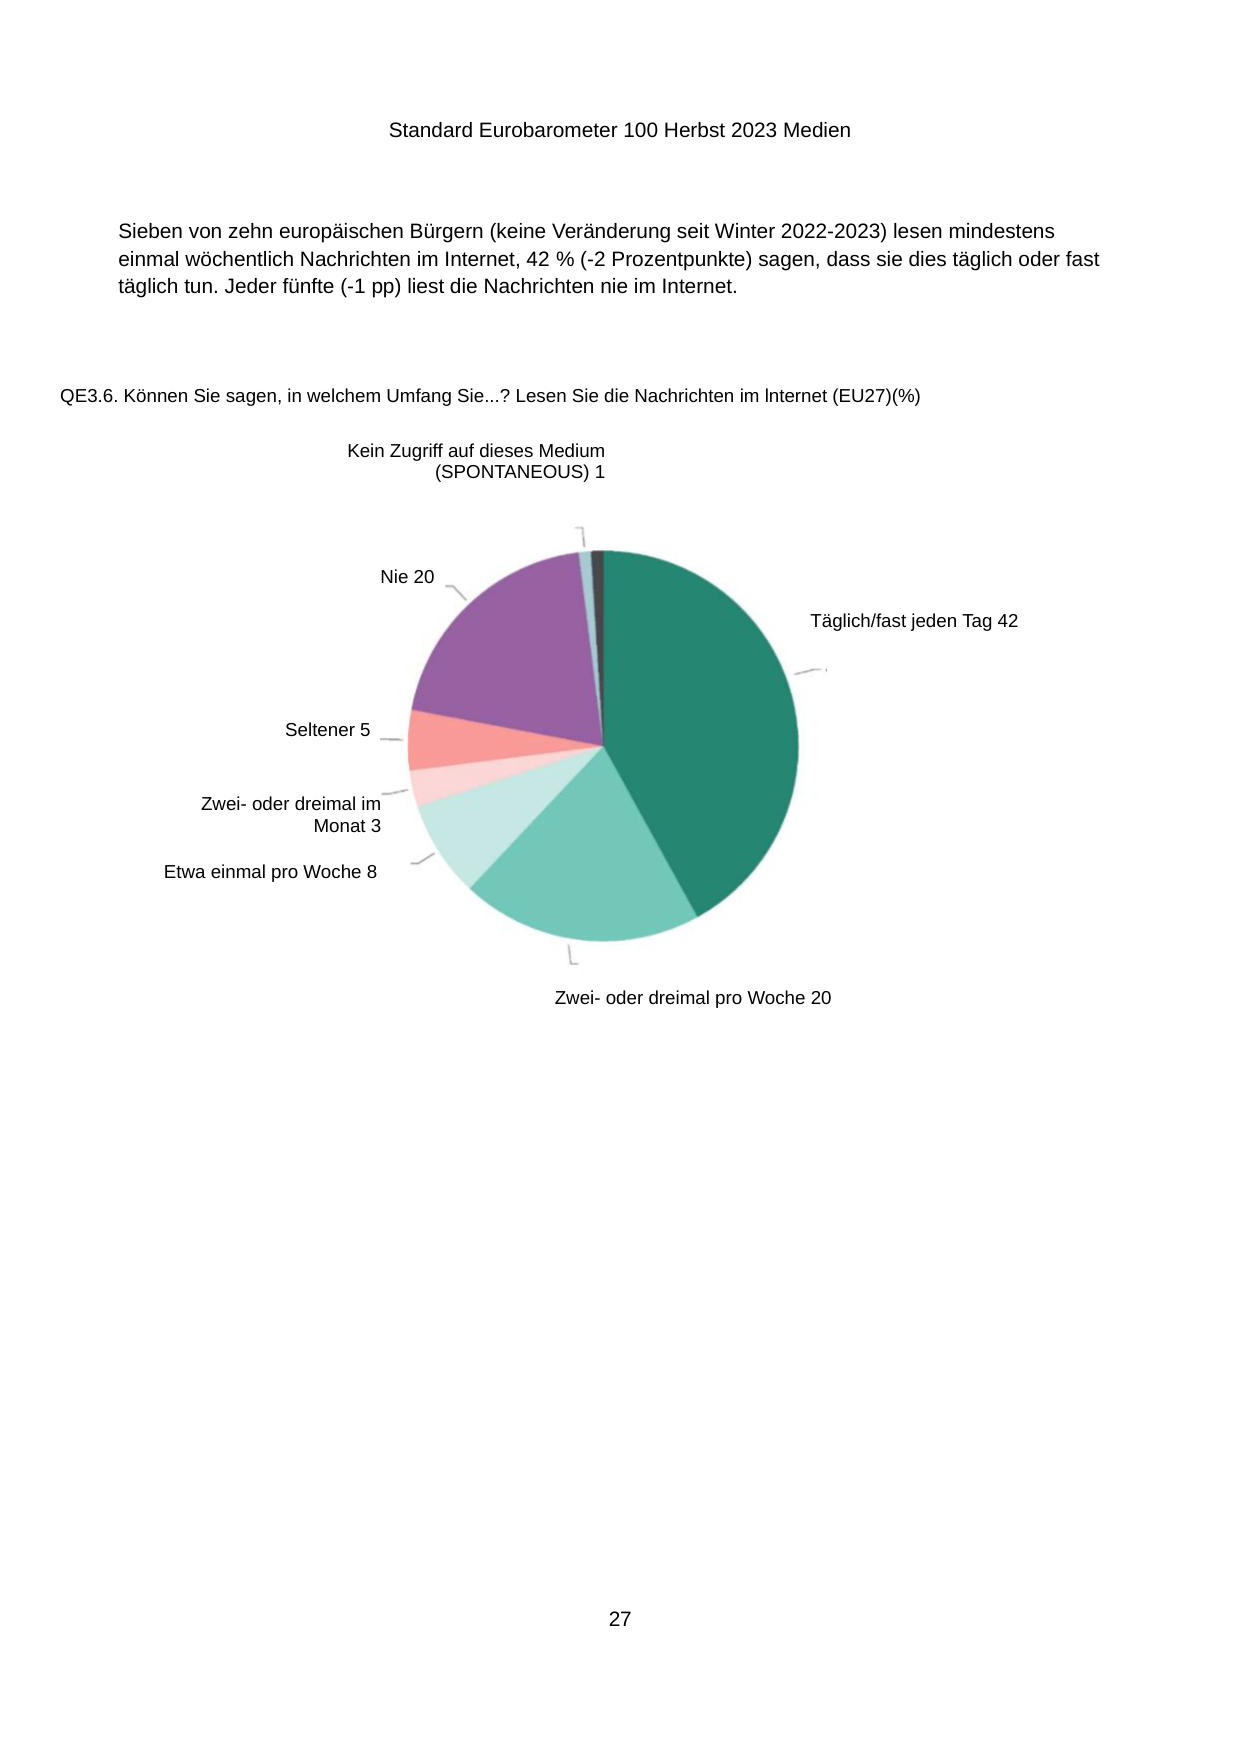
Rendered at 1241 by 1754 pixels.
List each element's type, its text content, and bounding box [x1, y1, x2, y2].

picture [361, 486, 827, 976]
text Sieben von zehn europäischen Bürgern (keine Veränderung seit Winter 2022-2023) lesen mindestens einmal wöchentlich Nachrichten im Internet, 42 % (-2 Prozentpunkte) sagen, dass sie dies täglich oder fast täglich tun. Jeder fünfte (-1 pp) liest die Nachrichten nie im Internet. [118, 219, 1122, 298]
picture [361, 729, 368, 735]
